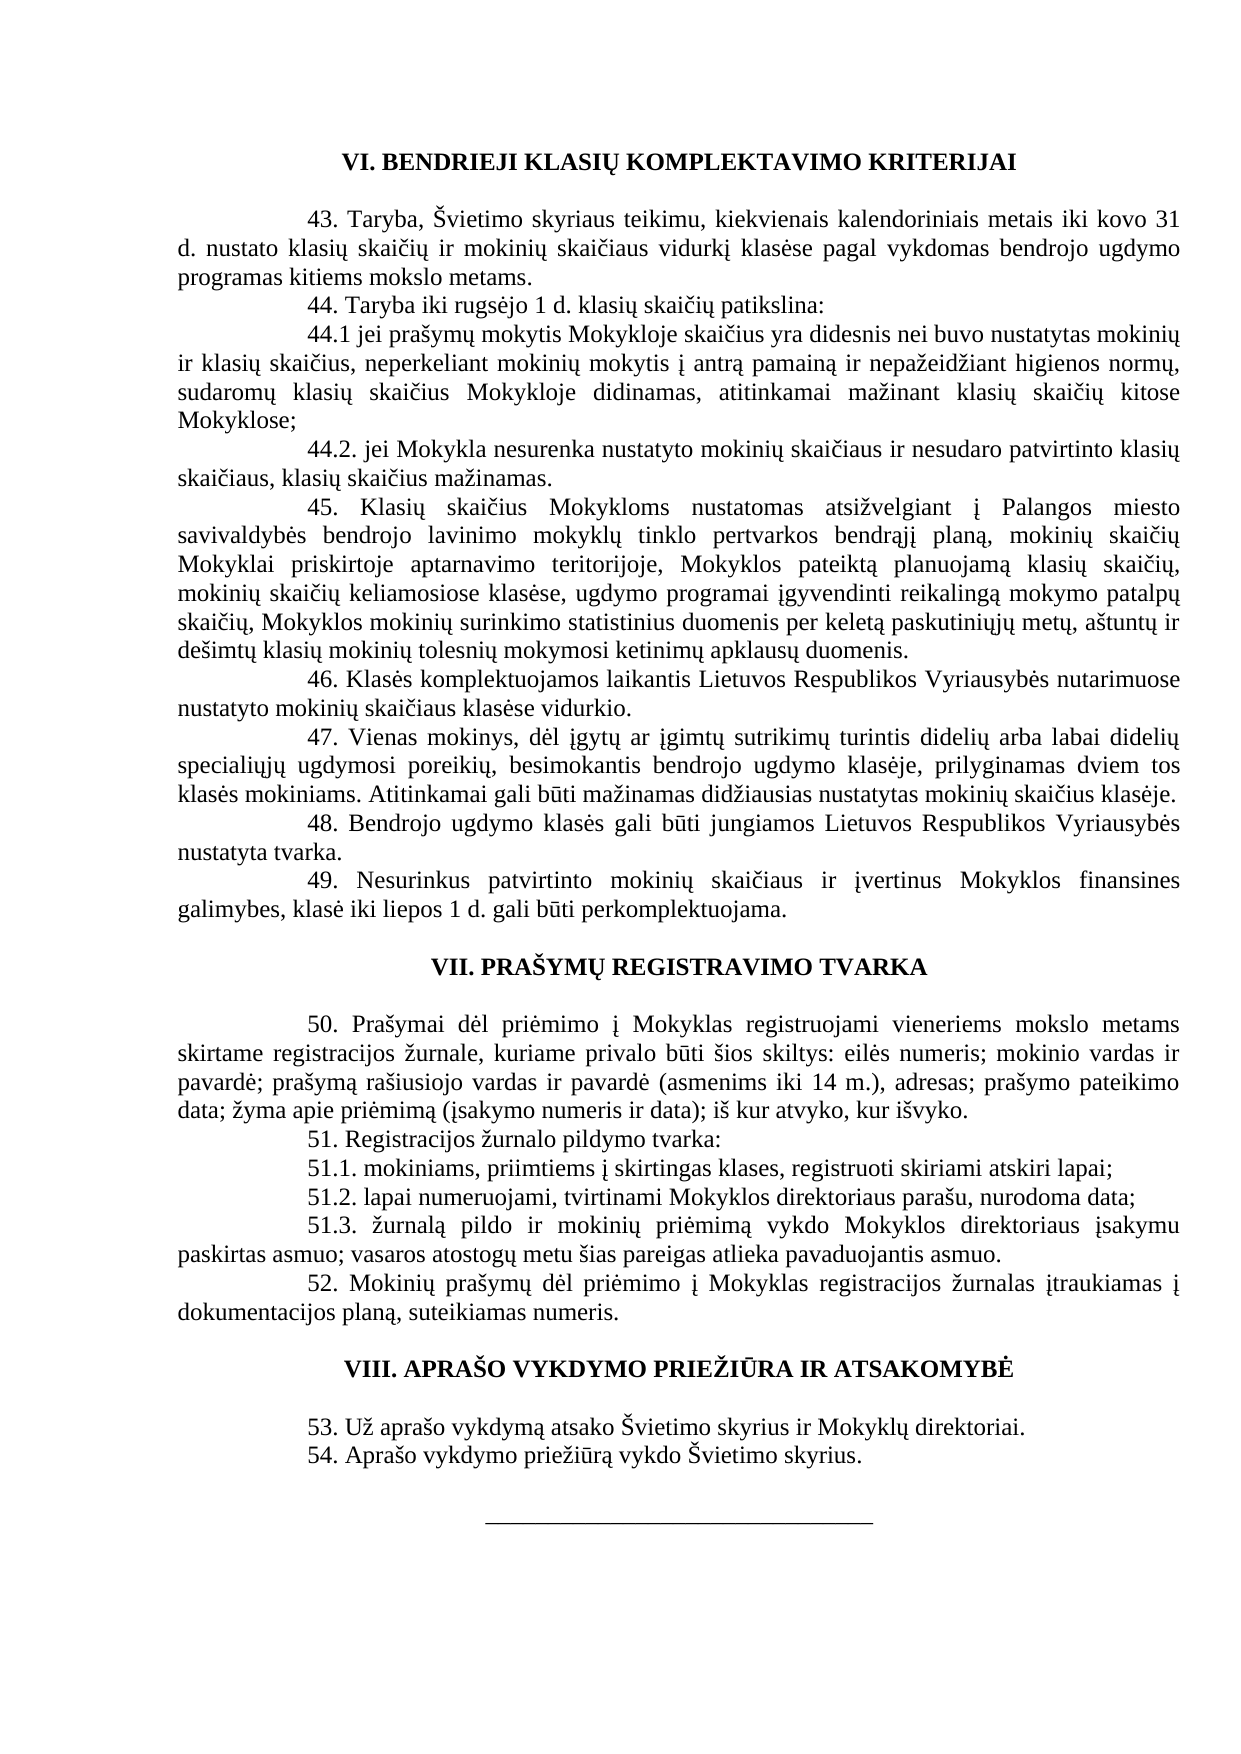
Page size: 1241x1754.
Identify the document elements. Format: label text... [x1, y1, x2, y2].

text 46. Klasės komplektuojamos laikantis Lietuvos Respublikos Vyriausybės nutarimuose nustatyto mokinių skaičiaus klasėse vidurkio. [177, 664, 1181, 722]
text 45. Klasių skaičius Mokykloms nustatomas atsižvelgiant į Palangos miesto savivaldybės bendrojo lavinimo mokyklų tinklo pertvarkos bendrąjį planą, mokinių skaičių Mokyklai priskirtoje aptarnavimo teritorijoje, Mokyklos pateiktą planuojamą klasių skaičių, mokinių skaičių keliamosiose klasėse, ugdymo programai įgyvendinti reikalingą mokymo patalpų skaičių, Mokyklos mokinių surinkimo statistinius duomenis per keletą paskutiniųjų metų, aštuntų ir dešimtų klasių mokinių tolesnių mokymosi ketinimų apklausų duomenis. [177, 492, 1181, 664]
text 49. Nesurinkus patvirtinto mokinių skaičiaus ir įvertinus Mokyklos finansines galimybes, klasė iki liepos 1 d. gali būti perkomplektuojama. [177, 866, 1181, 923]
text 50. Prašymai dėl priėmimo į Mokyklas registruojami vieneriems mokslo metams skirtame registracijos žurnale, kuriame privalo būti šios skiltys: eilės numeris; mokinio vardas ir pavardė; prašymą rašiusiojo vardas ir pavardė (asmenims iki 14 m.), adresas; prašymo pateikimo data; žyma apie priėmimą (įsakymo numeris ir data); iš kur atvyko, kur išvyko. [177, 1009, 1181, 1124]
text 47. Vienas mokinys, dėl įgytų ar įgimtų sutrikimų turintis didelių arba labai didelių specialiųjų ugdymosi poreikių, besimokantis bendrojo ugdymo klasėje, prilyginamas dviem tos klasės mokiniams. Atitinkamai gali būti mažinamas didžiausias nustatytas mokinių skaičius klasėje. [177, 722, 1181, 808]
text VII. PRAŠYMŲ REGISTRAVIMO TVARKA [177, 952, 1181, 981]
text 51.1. mokiniams, priimtiems į skirtingas klases, registruoti skiriami atskiri lapai; [177, 1153, 1181, 1182]
text VIII. APRAŠO VYKDYMO PRIEŽIŪRA IR ATSAKOMYBĖ [177, 1354, 1181, 1383]
text _______________________________ [177, 1498, 1181, 1527]
text 52. Mokinių prašymų dėl priėmimo į Mokyklas registracijos žurnalas įtraukiamas į dokumentacijos planą, suteikiamas numeris. [177, 1268, 1181, 1326]
text 43. Taryba, Švietimo skyriaus teikimu, kiekvienais kalendoriniais metais iki kovo 31 d. nustato klasių skaičių ir mokinių skaičiaus vidurkį klasėse pagal vykdomas bendrojo ugdymo programas kitiems mokslo metams. [177, 204, 1181, 291]
text 44. Taryba iki rugsėjo 1 d. klasių skaičių patikslina: [177, 291, 1181, 319]
text 44.2. jei Mokykla nesurenka nustatyto mokinių skaičiaus ir nesudaro patvirtinto klasių skaičiaus, klasių skaičius mažinamas. [177, 434, 1181, 492]
text 51.2. lapai numeruojami, tvirtinami Mokyklos direktoriaus parašu, nurodoma data; [177, 1182, 1181, 1211]
text 48. Bendrojo ugdymo klasės gali būti jungiamos Lietuvos Respublikos Vyriausybės nustatyta tvarka. [177, 808, 1181, 866]
text 44.1 jei prašymų mokytis Mokykloje skaičius yra didesnis nei buvo nustatytas mokinių ir klasių skaičius, neperkeliant mokinių mokytis į antrą pamainą ir nepažeidžiant higienos normų, sudaromų klasių skaičius Mokykloje didinamas, atitinkamai mažinant klasių skaičių kitose Mokyklose; [177, 319, 1181, 434]
text 51. Registracijos žurnalo pildymo tvarka: [177, 1124, 1181, 1153]
text 53. Už aprašo vykdymą atsako Švietimo skyrius ir Mokyklų direktoriai. [177, 1412, 1181, 1441]
text 51.3. žurnalą pildo ir mokinių priėmimą vykdo Mokyklos direktoriaus įsakymu paskirtas asmuo; vasaros atostogų metu šias pareigas atlieka pavaduojantis asmuo. [177, 1211, 1181, 1268]
text 54. Aprašo vykdymo priežiūrą vykdo Švietimo skyrius. [177, 1441, 1181, 1469]
text VI. BENDRIEJI KLASIŲ KOMPLEKTAVIMO KRITERIJAI [177, 147, 1181, 176]
